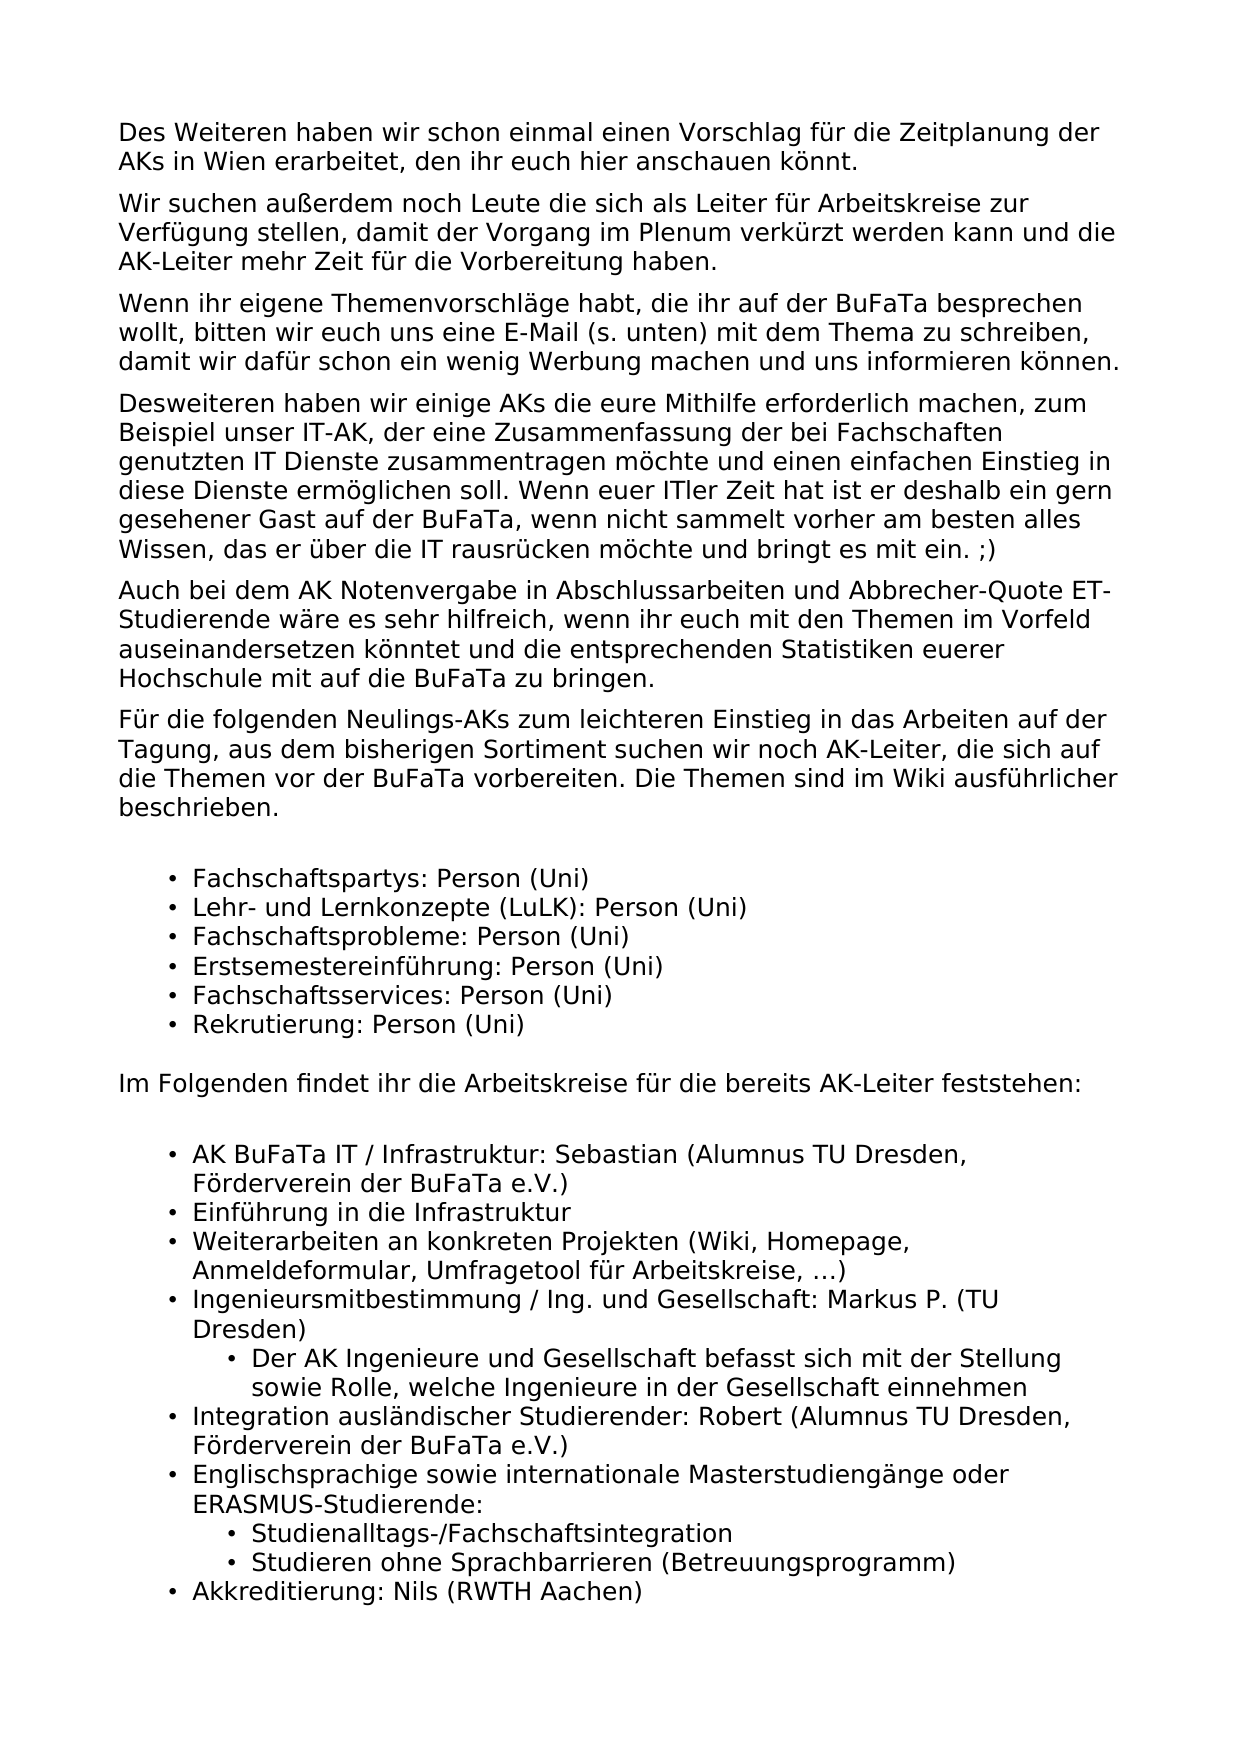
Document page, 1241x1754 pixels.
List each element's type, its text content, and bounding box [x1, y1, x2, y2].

list Englischsprachige sowie internationale Masterstudiengänge oder ERASMUS-Studierende: [177, 1461, 1122, 1519]
list Einführung in die Infrastruktur [177, 1198, 1122, 1227]
text Im Folgenden findet ihr die Arbeitskreise für die bereits AK-Leiter feststehen: [118, 1069, 1122, 1098]
list Rekrutierung: Person (Uni) [177, 1010, 1122, 1039]
list Fachschaftsservices: Person (Uni) [177, 981, 1122, 1010]
text Wenn ihr eigene Themenvorschläge habt, die ihr auf der BuFaTa besprechen wollt, bitten wir euch uns eine E-Mail (s. unten) mit dem Thema zu schreiben, damit wir dafür schon ein wenig Werbung machen und uns informieren können. [118, 289, 1122, 376]
list Studienalltags-/Fachschaftsintegration [236, 1519, 1122, 1548]
list Weiterarbeiten an konkreten Projekten (Wiki, Homepage, Anmeldeformular, Umfragetool für Arbeitskreise, …) [177, 1227, 1122, 1286]
list Fachschaftspartys: Person (Uni) [177, 864, 1122, 893]
text Auch bei dem AK Notenvergabe in Abschlussarbeiten und Abbrecher-Quote ET-Studierende wäre es sehr hilfreich, wenn ihr euch mit den Themen im Vorfeld auseinandersetzen könntet und die entsprechenden Statistiken euerer Hochschule mit auf die BuFaTa zu bringen. [118, 576, 1122, 693]
list Studieren ohne Sprachbarrieren (Betreuungsprogramm) [236, 1548, 1122, 1577]
list Der AK Ingenieure und Gesellschaft befasst sich mit der Stellung sowie Rolle, welche Ingenieure in der Gesellschaft einnehmen [236, 1344, 1122, 1402]
list AK BuFaTa IT / Infrastruktur: Sebastian (Alumnus TU Dresden, Förderverein der BuFaTa e.V.) [177, 1140, 1122, 1198]
text Desweiteren haben wir einige AKs die eure Mithilfe erforderlich machen, zum Beispiel unser IT-AK, der eine Zusammenfassung der bei Fachschaften genutzten IT Dienste zusammentragen möchte und einen einfachen Einstieg in diese Dienste ermöglichen soll. Wenn euer ITler Zeit hat ist er deshalb ein gern gesehener Gast auf der BuFaTa, wenn nicht sammelt vorher am besten alles Wissen, das er über die IT rausrücken möchte und bringt es mit ein. ;) [118, 389, 1122, 564]
list Akkreditierung: Nils (RWTH Aachen) [177, 1577, 1122, 1607]
text Für die folgenden Neulings-AKs zum leichteren Einstieg in das Arbeiten auf der Tagung, aus dem bisherigen Sortiment suchen wir noch AK-Leiter, die sich auf die Themen vor der BuFaTa vorbereiten. Die Themen sind im Wiki ausführlicher beschrieben. [118, 706, 1122, 822]
list Ingenieursmitbestimmung / Ing. und Gesellschaft: Markus P. (TU Dresden) [177, 1286, 1122, 1344]
list Lehr- und Lernkonzepte (LuLK): Person (Uni) [177, 893, 1122, 923]
text Wir suchen außerdem noch Leute die sich als Leiter für Arbeitskreise zur Verfügung stellen, damit der Vorgang im Plenum verkürzt werden kann und die AK-Leiter mehr Zeit für die Vorbereitung haben. [118, 189, 1122, 276]
list Integration ausländischer Studierender: Robert (Alumnus TU Dresden, Förderverein der BuFaTa e.V.) [177, 1402, 1122, 1461]
text Des Weiteren haben wir schon einmal einen Vorschlag für die Zeitplanung der AKs in Wien erarbeitet, den ihr euch hier anschauen könnt. [118, 118, 1122, 176]
list Fachschaftsprobleme: Person (Uni) [177, 923, 1122, 952]
list Erstsemestereinführung: Person (Uni) [177, 952, 1122, 981]
